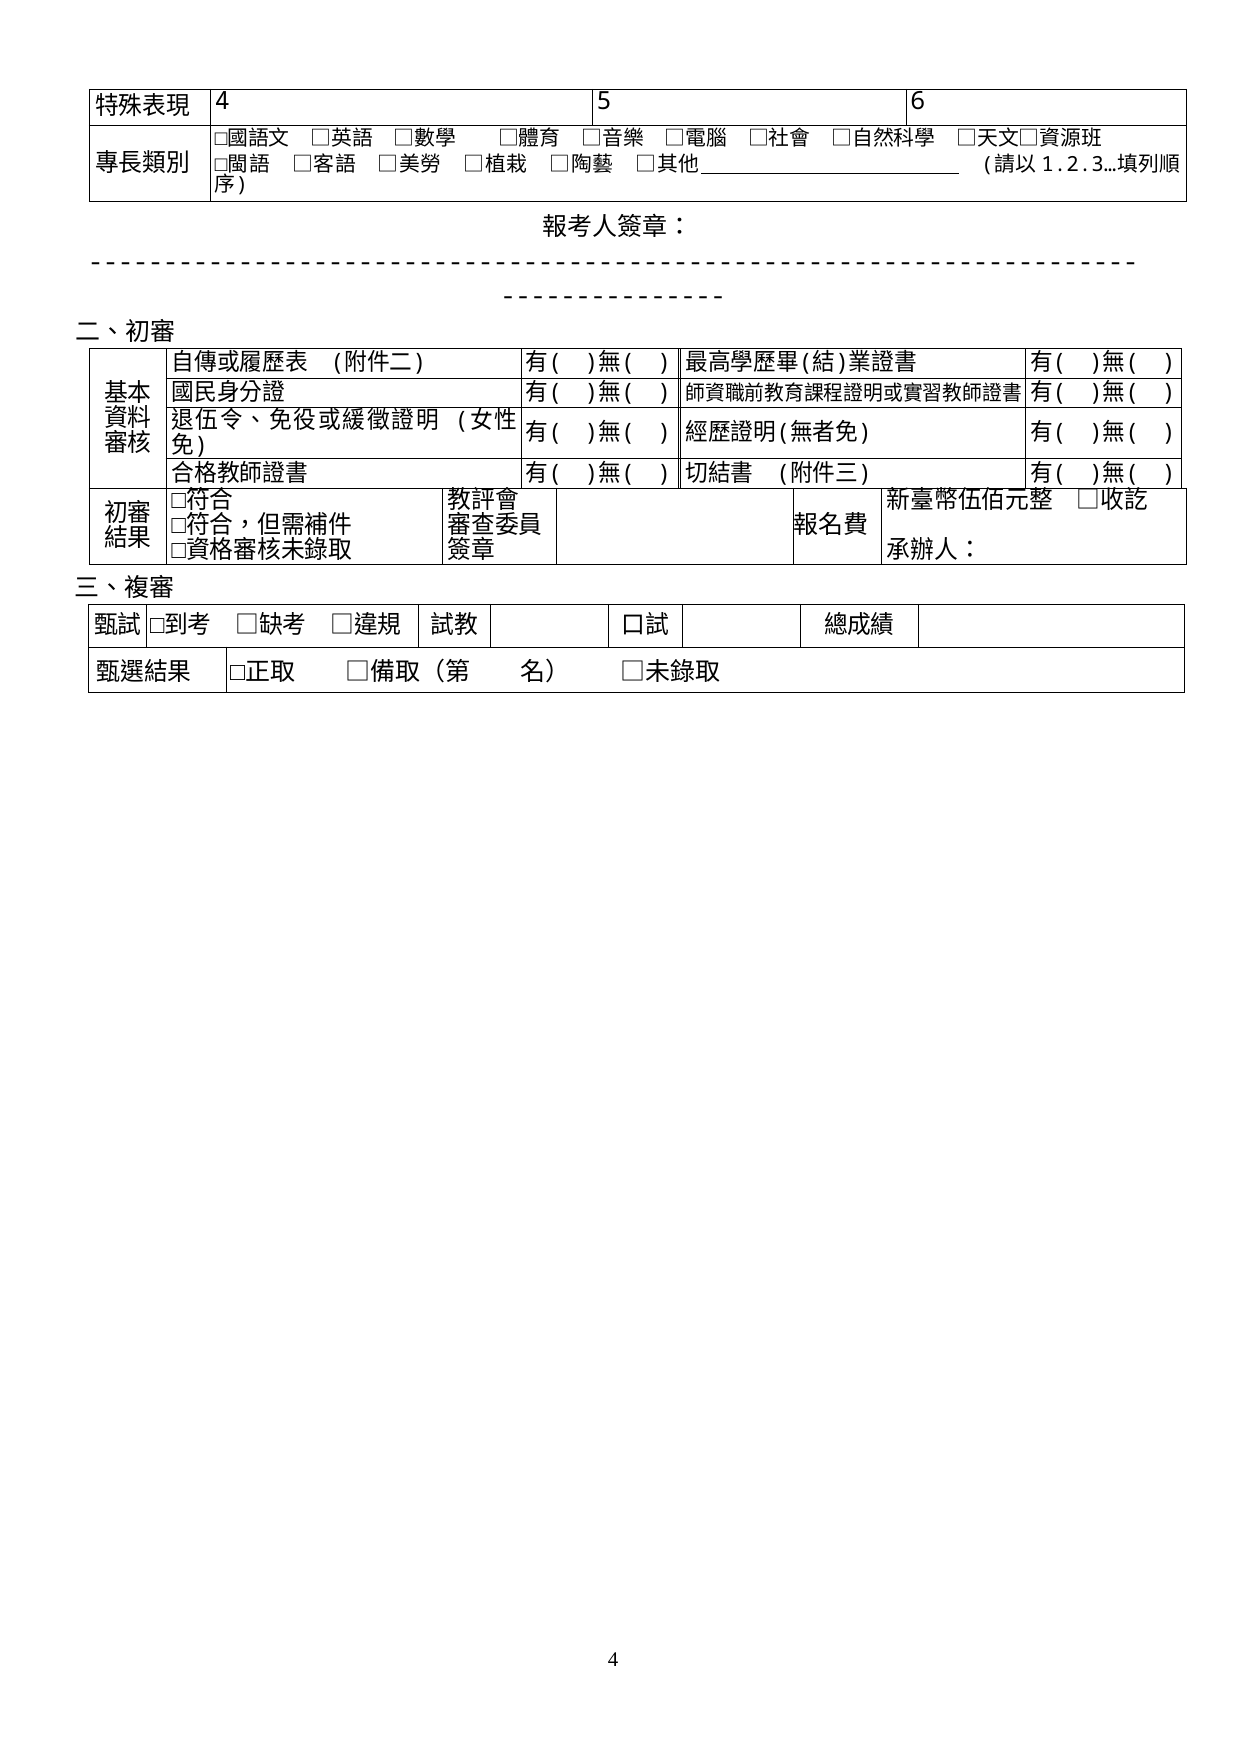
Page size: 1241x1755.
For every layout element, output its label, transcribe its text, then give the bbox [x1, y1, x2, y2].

table_cell 合格教師證書 [167, 459, 521, 488]
table_cell 4 [211, 90, 592, 125]
table_cell □正取 □備取（第 名） □未錄取 [227, 648, 1184, 692]
table_header 口試 [609, 605, 682, 647]
text 三、複審 [74, 567, 1151, 604]
table_cell 有( )無( ) [1026, 408, 1181, 458]
table_cell 有( )無( ) [522, 459, 678, 488]
table_header [491, 605, 608, 647]
table_header 最高學歷畢(結)業證書 [681, 349, 1025, 378]
table_cell 專長類別 [90, 126, 210, 201]
table_header 基本 資料 審核 [90, 349, 166, 488]
table_cell 有( )無( ) [1026, 459, 1181, 488]
table_cell 6 [907, 90, 1186, 125]
table_cell 新臺幣伍佰元整 □收訖 承辦人： [882, 489, 1186, 564]
text ------------------------------------------------------------------------------------- [86, 244, 1139, 312]
table_header 自傳或履歷表 (附件二) [167, 349, 521, 378]
table_cell 經歷證明(無者免) [681, 408, 1025, 458]
table_cell 報名費 [794, 489, 881, 564]
table_header [1182, 348, 1186, 378]
table_cell [557, 489, 793, 564]
table_cell 5 [593, 90, 906, 125]
table_cell 有( )無( ) [522, 408, 678, 458]
table_cell 國民身分證 [167, 379, 521, 407]
text 二、初審 [75, 312, 1151, 348]
table_cell 師資職前教育課程證明或實習教師證書 [681, 379, 1025, 407]
table_cell 甄選結果 [89, 648, 226, 692]
table_header 總成績 [801, 605, 918, 647]
table_header [683, 605, 800, 647]
table_cell 有( )無( ) [522, 379, 678, 407]
table_cell 教評會 審查委員 簽章 [443, 489, 556, 564]
table_header 有( )無( ) [522, 349, 678, 378]
table_cell [1182, 407, 1186, 458]
table_cell □國語文 □英語 □數學 □體育 □音樂 □電腦 □社會 □自然科學 □天文□資源班 □閩語 □客語 □美勞 □植栽 □陶藝 □其他 (請以1.2.3…填列順序) [211, 126, 1186, 201]
table_cell [1182, 458, 1186, 488]
table_header 有( )無( ) [1026, 349, 1181, 378]
table_cell 有( )無( ) [1026, 379, 1181, 407]
table_cell □符合 □符合，但需補件 □資格審核未錄取 [167, 489, 442, 564]
table_header □到考 □缺考 □違規 [147, 605, 418, 647]
table_cell 切結書 (附件三) [681, 459, 1025, 488]
table_header [919, 605, 1184, 647]
table_cell [1182, 378, 1186, 407]
table_cell 退伍令、免役或緩徵證明 (女性免) [167, 408, 521, 458]
table_cell 初審 結果 [90, 489, 166, 564]
table_header 甄試 [89, 605, 146, 647]
table_cell 特殊表現 [90, 90, 210, 125]
text 報考人簽章： [543, 202, 1151, 244]
table_header 試教 [419, 605, 490, 647]
